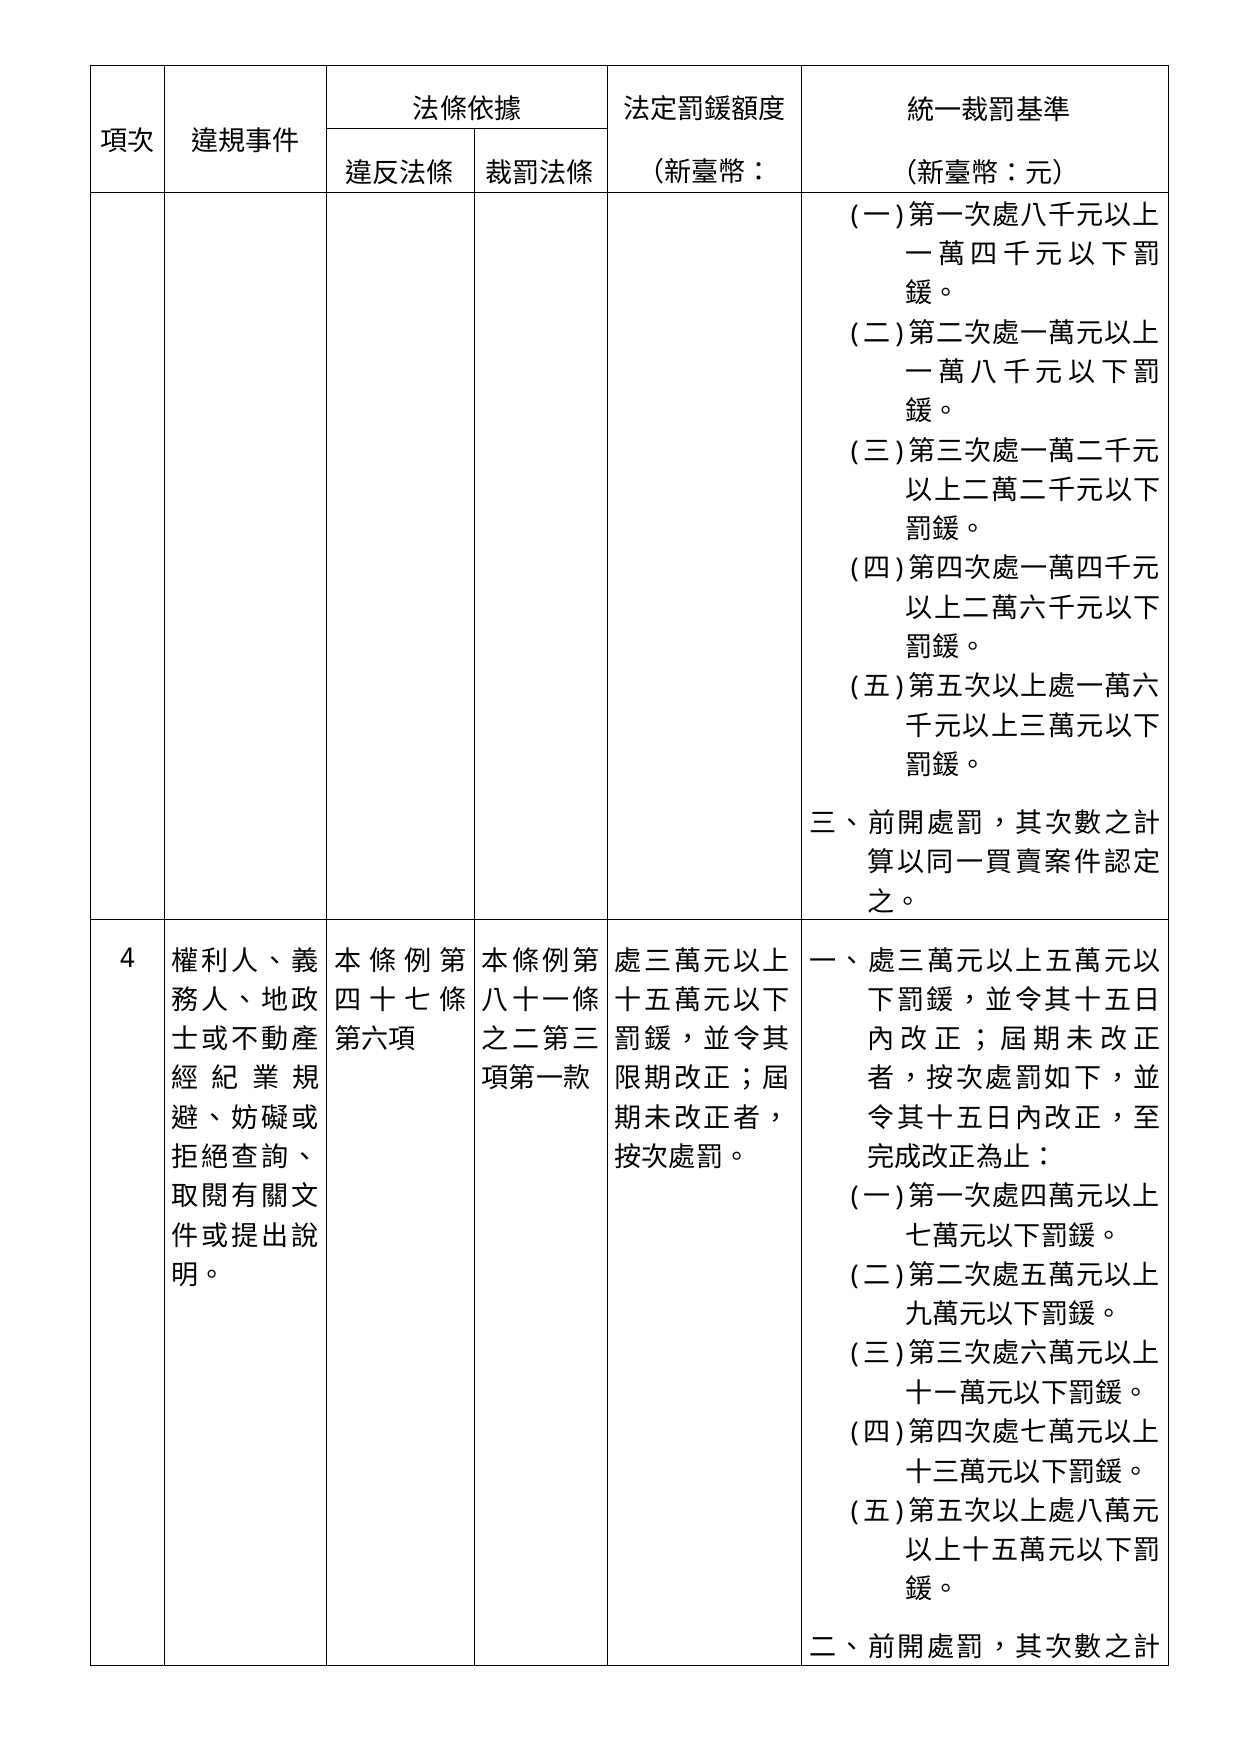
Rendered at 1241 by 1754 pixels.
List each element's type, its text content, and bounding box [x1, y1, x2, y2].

table_header 項次 [91, 66, 164, 192]
table_header 法條依據 [327, 66, 607, 128]
table_cell 經令其限期改正，屆期未改正者，處六千元以上三萬元以下罰鍰，並令其限期改正；屆期未改正者，按次處罰。 [608, 193, 801, 919]
table_cell [165, 193, 326, 919]
table_cell 權利人、義務人、地政士或不動產經紀業規避、妨礙或拒絕查詢、取閱有關文件或提出說明。 [165, 920, 326, 1665]
table_cell 裁罰法條 [475, 129, 607, 192]
table_cell [91, 193, 164, 919]
table_cell [327, 193, 474, 919]
table_cell 4 [91, 920, 164, 1665]
table_cell 一、處三萬元以上五萬元以下罰鍰，並令其十五日內改正；屆期未改正者，按次處罰如下，並令其十五日內改正，至完成改正為止： (一)第一次處四萬元以上七萬元以下罰鍰。 (二)第二次處五萬元以上九萬元以下罰鍰。 (三)第三次處六萬元以上十ㄧ萬元以下罰鍰。 (四)第四次處七萬元以上十三萬元以下罰鍰。 (五)第五次以上處八萬元以上十五萬元以下罰鍰。 二、前開處罰，其次數之計 [802, 920, 1168, 1665]
table_cell 本條例第八十一條之二第三項第一款 [475, 920, 607, 1665]
table_cell (一)第一次處八千元以上一萬四千元以下罰鍰。 (二)第二次處一萬元以上一萬八千元以下罰鍰。 (三)第三次處一萬二千元以上二萬二千元以下罰鍰。 (四)第四次處一萬四千元以上二萬六千元以下罰鍰。 (五)第五次以上處一萬六千元以上三萬元以下罰鍰。 三、前開處罰，其次數之計算以同一買賣案件認定之。 [802, 193, 1168, 919]
table_header 法定罰鍰額度（新臺幣：元）或其他處罰 [608, 66, 801, 192]
table_cell 處三萬元以上十五萬元以下罰鍰，並令其限期改正；屆期未改正者，按次處罰。 [608, 920, 801, 1665]
table_header 違規事件 [165, 66, 326, 192]
table_cell 本條例第四十七條第六項 [327, 920, 474, 1665]
table_header 統一裁罰基準 （新臺幣：元） [802, 66, 1168, 192]
table_cell [475, 193, 607, 919]
table_cell 違反法條 [327, 129, 474, 192]
